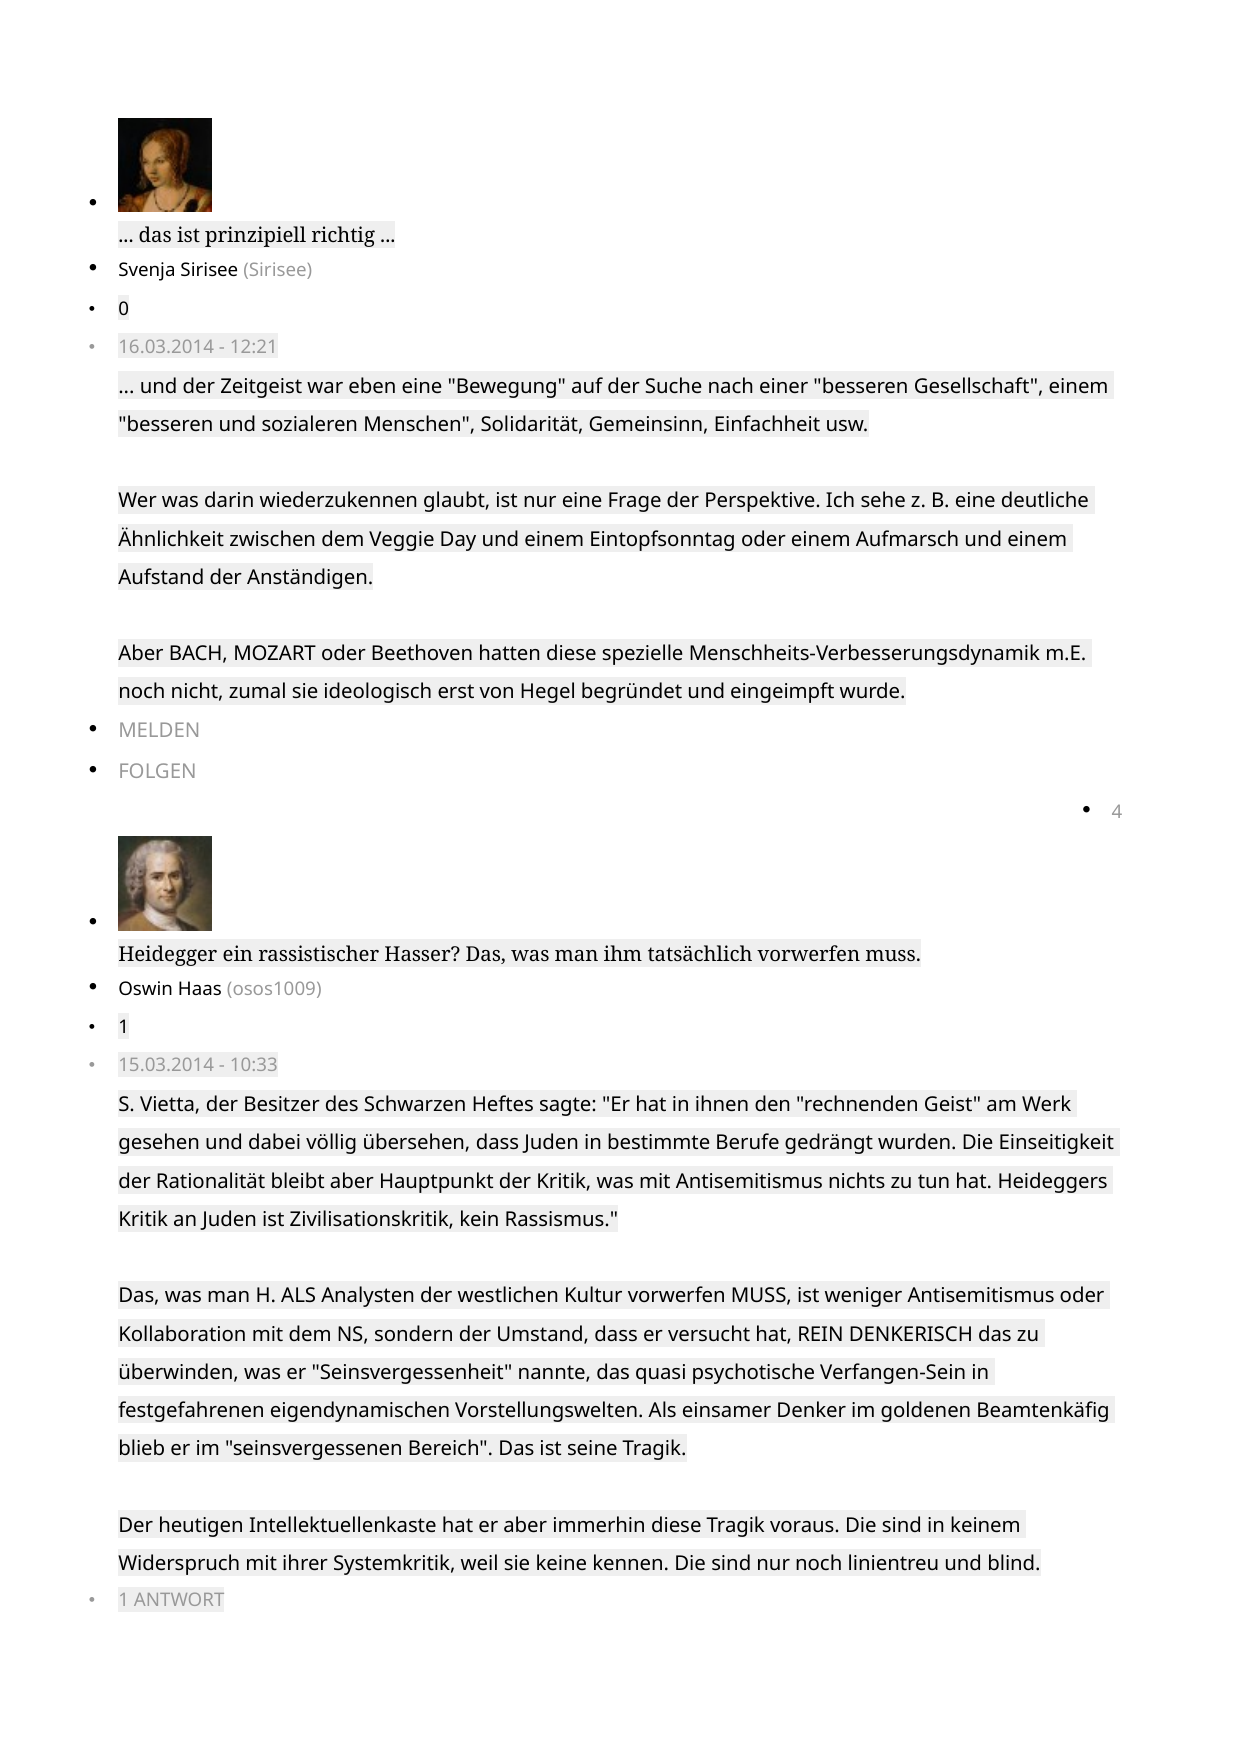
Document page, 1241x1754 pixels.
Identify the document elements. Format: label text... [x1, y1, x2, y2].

list 15.03.2014 - 10:33 [118, 1052, 1122, 1077]
list MELDEN [118, 715, 1122, 743]
list 1 [118, 1013, 1122, 1039]
picture [118, 836, 212, 931]
list 16.03.2014 - 12:21 [118, 333, 1122, 358]
list Oswin Haas (osos1009) [118, 975, 1122, 1001]
list 1 ANTWORT [118, 1587, 1122, 1612]
list 4 [118, 798, 1122, 824]
list ... das ist prinzipiell richtig ... [118, 221, 1122, 248]
list 0 [118, 295, 1122, 320]
list Heidegger ein rassistischer Hasser? Das, was man ihm tatsächlich vorwerfen muss. [118, 939, 1122, 967]
picture [118, 118, 212, 212]
list FOLGEN [118, 757, 1122, 784]
list ... und der Zeitgeist war eben eine "Bewegung" auf der Suche nach einer "besseren Gesellschaft", einem "besseren und sozialeren Menschen", Solidarität, Gemeinsinn, Einfachheit usw. Wer was darin wiederzukennen glaubt, ist nur eine Frage der Perspektive. Ich sehe z. B. eine deutliche Ähnlichkeit zwischen dem Veggie Day und einem Eintopfsonntag oder einem Aufmarsch und einem Aufstand der Anständigen. Aber BACH, MOZART oder Beethoven hatten diese spezielle Menschheits-Verbesserungsdynamik m.E. noch nicht, zumal sie ideologisch erst von Hegel begründet und eingeimpft wurde. [118, 371, 1122, 705]
list S. Vietta, der Besitzer des Schwarzen Heftes sagte: "Er hat in ihnen den "rechnenden Geist" am Werk gesehen und dabei völlig übersehen, dass Juden in bestimmte Berufe gedrängt wurden. Die Einseitigkeit der Rationalität bleibt aber Hauptpunkt der Kritik, was mit Antisemitismus nichts zu tun hat. Heideggers Kritik an Juden ist Zivilisationskritik, kein Rassismus." Das, was man H. ALS Analysten der westlichen Kultur vorwerfen MUSS, ist weniger Antisemitismus oder Kollaboration mit dem NS, sondern der Umstand, dass er versucht hat, REIN DENKERISCH das zu überwinden, was er "Seinsvergessenheit" nannte, das quasi psychotische Verfangen-Sein in festgefahrenen eigendynamischen Vorstellungswelten. Als einsamer Denker im goldenen Beamtenkäfig blieb er im "seinsvergessenen Bereich". Das ist seine Tragik. Der heutigen Intellektuellenkaste hat er aber immerhin diese Tragik voraus. Die sind in keinem Widerspruch mit ihrer Systemkritik, weil sie keine kennen. Die sind nur noch linientreu und blind. [118, 1090, 1122, 1576]
list Svenja Sirisee (Sirisee) [118, 257, 1122, 282]
